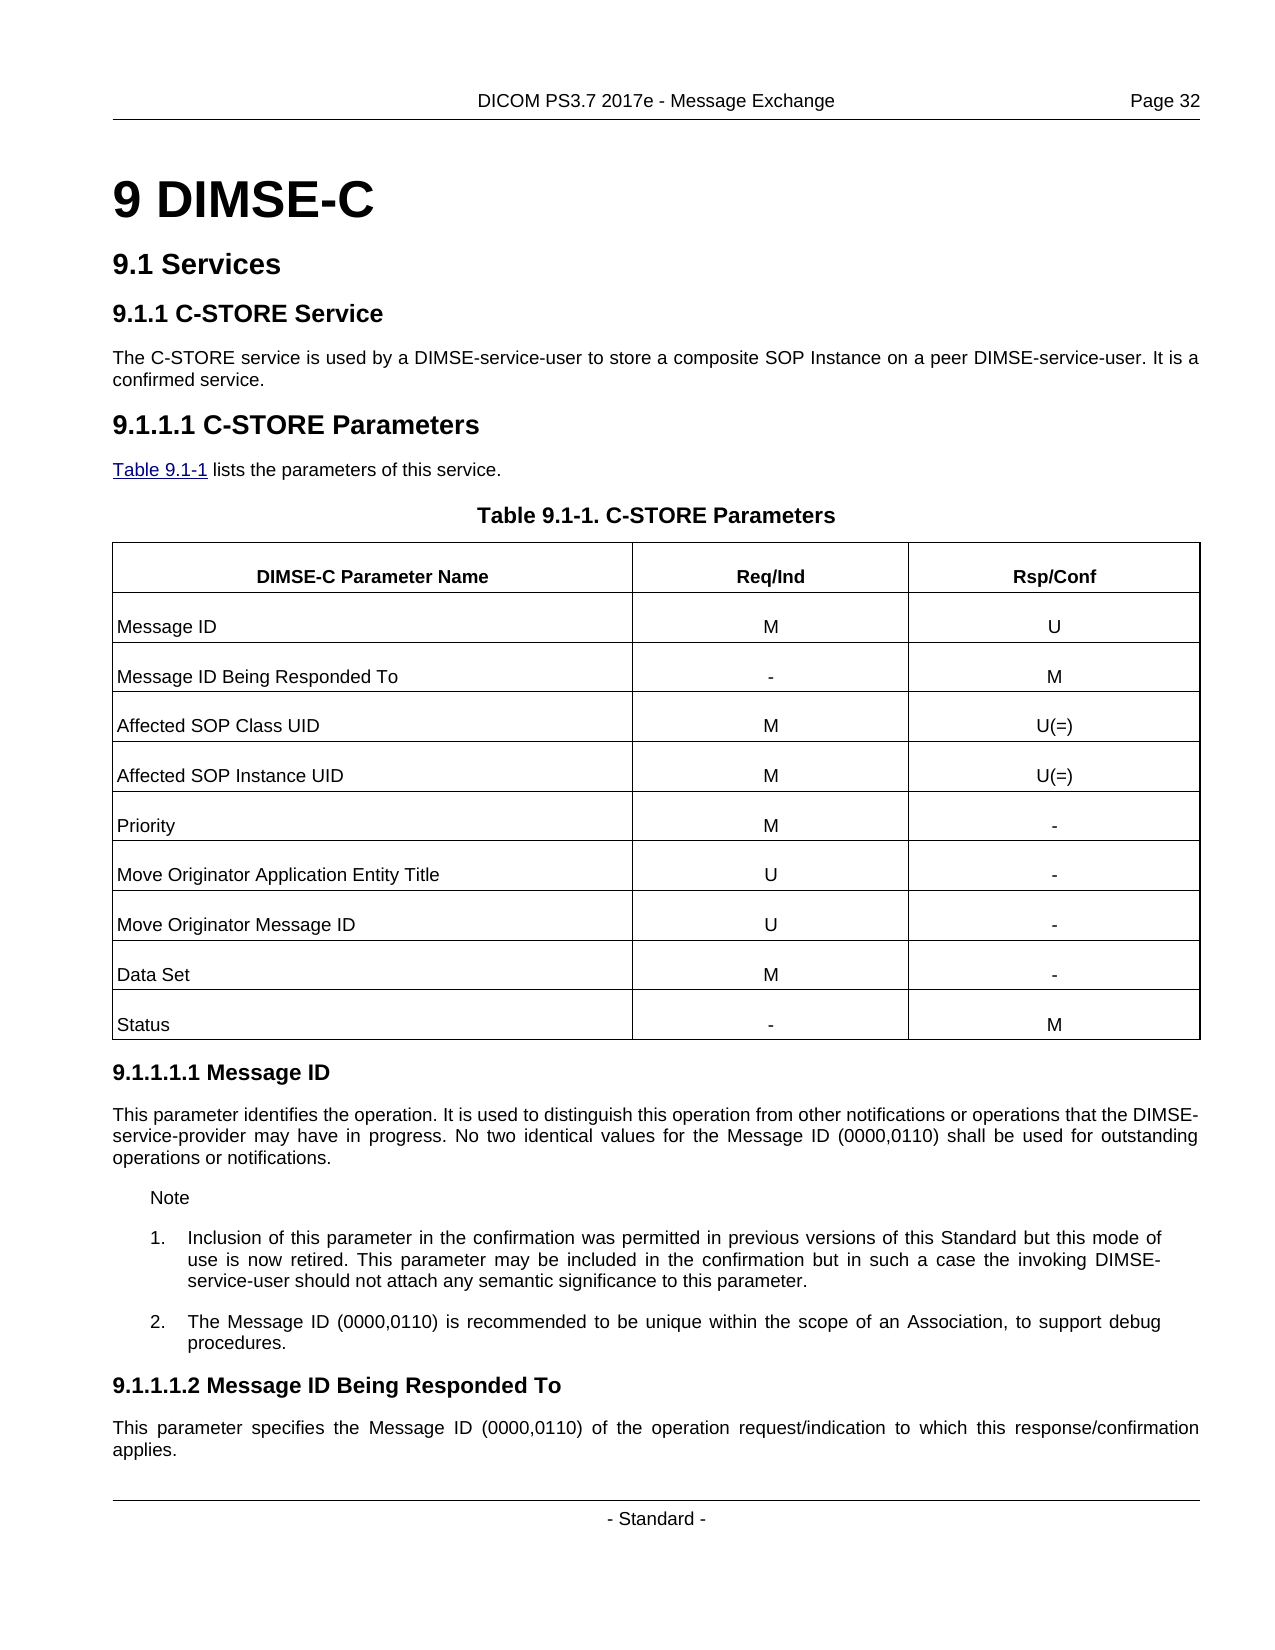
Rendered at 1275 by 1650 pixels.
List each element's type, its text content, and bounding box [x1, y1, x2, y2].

list The Message ID (0000,0110) is recommended to be unique within the scope of an Association, to support debug procedures. [150, 1311, 1162, 1354]
table_cell Affected SOP Class UID [113, 692, 632, 741]
text This parameter identifies the operation. It is used to distinguish this operation from other notifications or operations that the DIMSE-service-provider may have in progress. No two identical values for the Message ID (0000,0110) shall be used for outstanding operations or notifications. [112, 1103, 1200, 1168]
table_cell Priority [113, 792, 632, 840]
table_cell M [909, 990, 1199, 1039]
text 9.1.1.1.1 Message ID [112, 1059, 1200, 1085]
table_header Rsp/Conf [909, 543, 1199, 592]
text 9.1.1.1 C-STORE Parameters [112, 409, 1200, 440]
table_cell - [909, 841, 1199, 890]
table_cell Data Set [113, 941, 632, 989]
table_header DIMSE-C Parameter Name [113, 543, 632, 592]
table_cell Affected SOP Instance UID [113, 742, 632, 791]
text Table 9.1-1. C-STORE Parameters [112, 503, 1200, 529]
table_cell M [909, 643, 1199, 691]
list Inclusion of this parameter in the confirmation was permitted in previous versions of this Standard but this mode of use is now retired. This parameter may be included in the confirmation but in such a case the invoking DIMSE-service-user should not attach any semantic significance to this parameter. [150, 1227, 1162, 1292]
table_cell - [909, 891, 1199, 940]
text Table 9.1-1 lists the parameters of this service. [112, 459, 1200, 480]
table_cell - [909, 792, 1199, 840]
table_cell - [909, 941, 1199, 989]
table_cell U [633, 841, 908, 890]
text 9.1.1 C-STORE Service [112, 299, 1200, 328]
table_cell M [633, 593, 908, 642]
table_header Req/Ind [633, 543, 908, 592]
text This parameter specifies the Message ID (0000,0110) of the operation request/indication to which this response/confirmation applies. [112, 1417, 1200, 1460]
table_cell Move Originator Application Entity Title [113, 841, 632, 890]
table_cell U [909, 593, 1199, 642]
text Note [150, 1187, 1162, 1208]
text The C-STORE service is used by a DIMSE-service-user to store a composite SOP Instance on a peer DIMSE-service-user. It is a confirmed service. [112, 347, 1200, 390]
table_cell - [633, 990, 908, 1039]
text 9.1 Services [112, 247, 1200, 281]
table_cell Message ID [113, 593, 632, 642]
table_cell U [633, 891, 908, 940]
table_cell U(=) [909, 742, 1199, 791]
table_cell M [633, 692, 908, 741]
text 9 DIMSE-C [112, 169, 1200, 228]
table_cell - [633, 643, 908, 691]
table_cell U(=) [909, 692, 1199, 741]
table_cell Message ID Being Responded To [113, 643, 632, 691]
table_cell M [633, 792, 908, 840]
table_cell Move Originator Message ID [113, 891, 632, 940]
table_cell Status [113, 990, 632, 1039]
table_cell M [633, 742, 908, 791]
text 9.1.1.1.2 Message ID Being Responded To [112, 1372, 1200, 1398]
table_cell M [633, 941, 908, 989]
